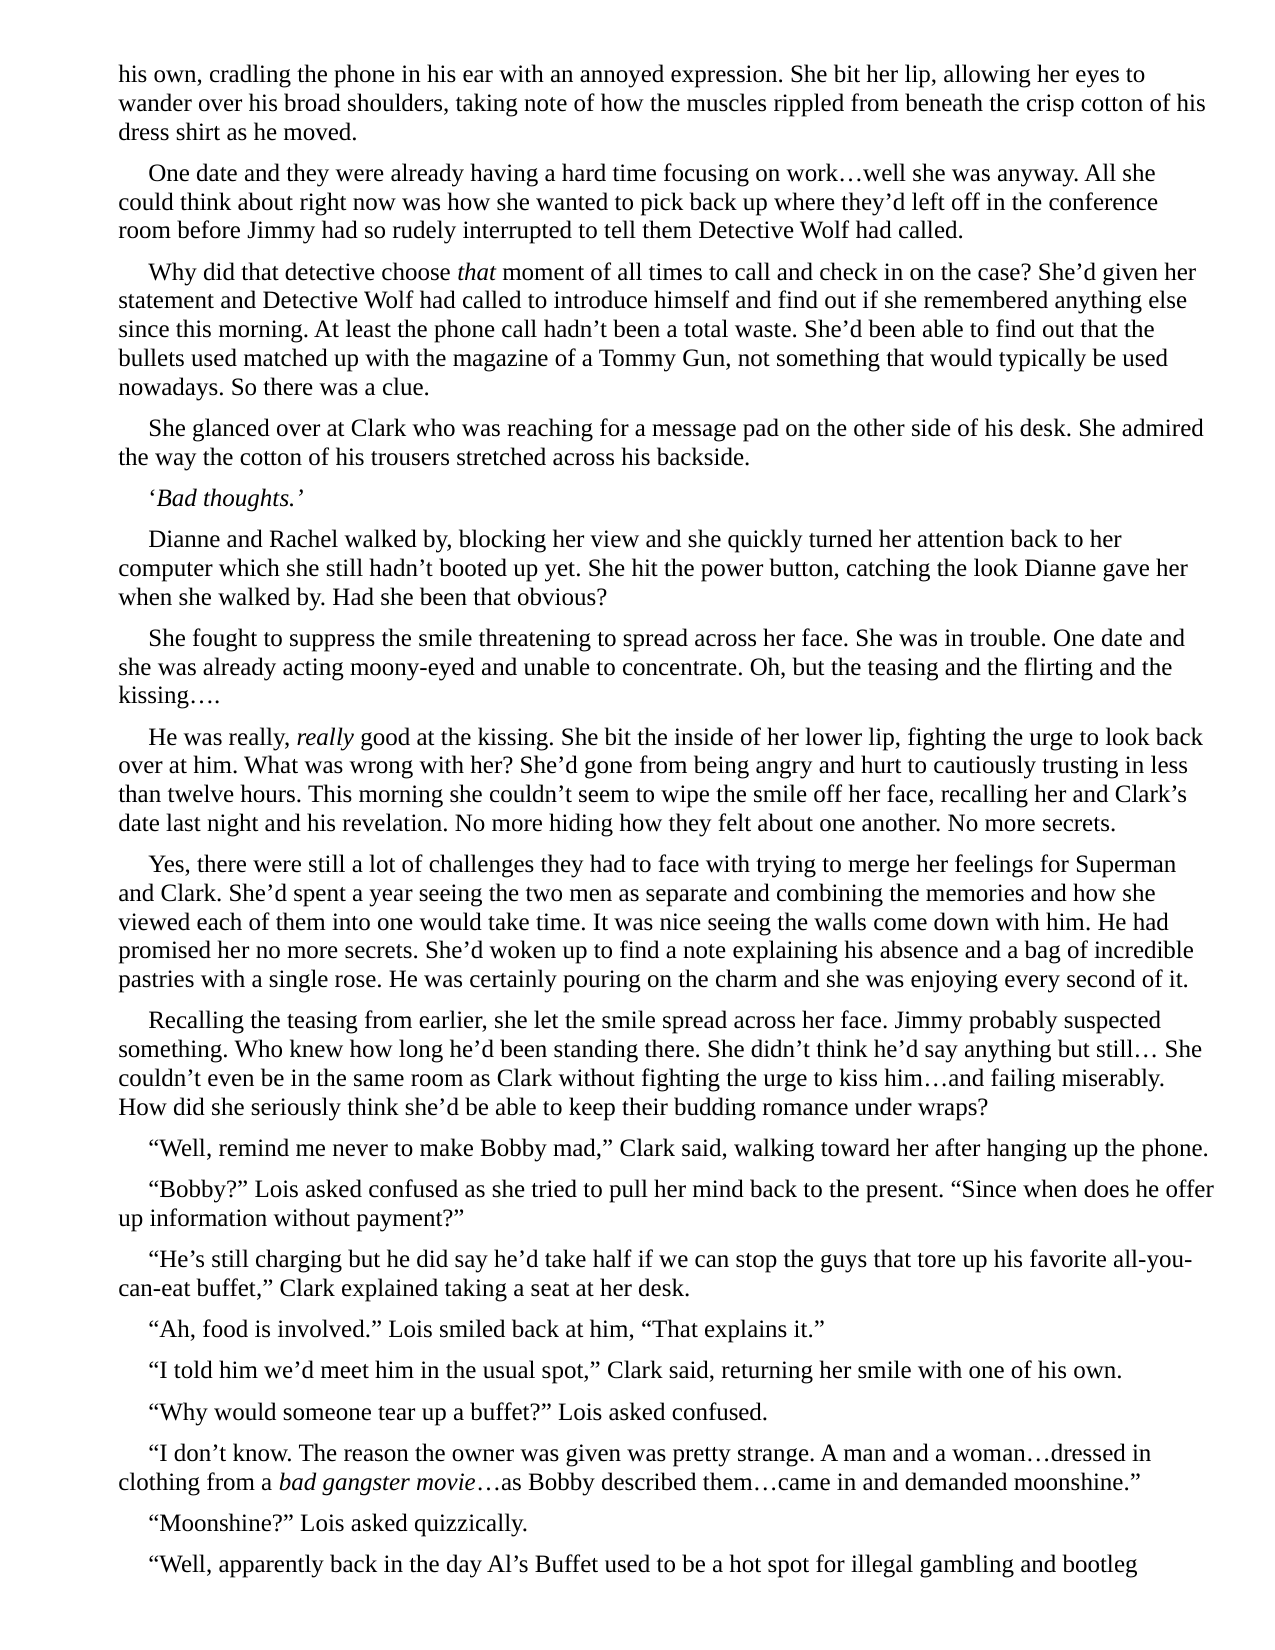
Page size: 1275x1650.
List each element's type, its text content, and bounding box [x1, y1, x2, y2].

text “Bobby?” Lois asked confused as she tried to pull her mind back to the present. “Since when does he offer up information without payment?” [118, 1174, 1216, 1232]
text “Well, apparently back in the day Al’s Buffet used to be a hot spot for illegal gambling and bootleg [118, 1549, 1216, 1578]
text One date and they were already having a hard time focusing on work…well she was anyway. All she could think about right now was how she wanted to pick back up where they’d left off in the conference room before Jimmy had so rudely interrupted to tell them Detective Wolf had called. [118, 158, 1216, 244]
text She fought to suppress the smile threatening to spread across her face. She was in trouble. One date and she was already acting moony-eyed and unable to concentrate. Oh, but the teasing and the flirting and the kissing…. [118, 623, 1216, 709]
text “I told him we’d meet him in the usual spot,” Clark said, returning her smile with one of his own. [118, 1355, 1216, 1384]
text Yes, there were still a lot of challenges they had to face with trying to merge her feelings for Superman and Clark. She’d spent a year seeing the two men as separate and combining the memories and how she viewed each of them into one would take time. It was nice seeing the walls come down with him. He had promised her no more secrets. She’d woken up to find a note explaining his absence and a bag of incredible pastries with a single rose. He was certainly pouring on the charm and she was enjoying every second of it. [118, 849, 1216, 993]
text “He’s still charging but he did say he’d take half if we can stop the guys that tore up his favorite all-you-can-eat buffet,” Clark explained taking a seat at her desk. [118, 1244, 1216, 1302]
text Recalling the teasing from earlier, she let the smile spread across her face. Jimmy probably suspected something. Who knew how long he’d been standing there. She didn’t think he’d say anything but still… She couldn’t even be in the same room as Clark without fighting the urge to kiss him…and failing miserably. How did she seriously think she’d be able to keep their budding romance under wraps? [118, 1005, 1216, 1120]
text She glanced over at Clark who was reaching for a message pad on the other side of his desk. She admired the way the cotton of his trousers stretched across his backside. [118, 413, 1216, 470]
text Dianne and Rachel walked by, blocking her view and she quickly turned her attention back to her computer which she still hadn’t booted up yet. She hit the power button, catching the look Dianne gave her when she walked by. Had she been that obvious? [118, 524, 1216, 610]
text “Ah, food is involved.” Lois smiled back at him, “That explains it.” [118, 1314, 1216, 1343]
text “Why would someone tear up a buffet?” Lois asked confused. [118, 1397, 1216, 1425]
text “Moonshine?” Lois asked quizzically. [118, 1508, 1216, 1537]
text “Well, remind me never to make Bobby mad,” Clark said, walking toward her after hanging up the phone. [118, 1133, 1216, 1162]
text his own, cradling the phone in his ear with an annoyed expression. She bit her lip, allowing her eyes to wander over his broad shoulders, taking note of how the muscles rippled from beneath the crisp cotton of his dress shirt as he moved. [118, 59, 1216, 145]
text Why did that detective choose that moment of all times to call and check in on the case? She’d given her statement and Detective Wolf had called to introduce himself and find out if she remembered anything else since this morning. At least the phone call hadn’t been a total waste. She’d been able to find out that the bullets used matched up with the magazine of a Tommy Gun, not something that would typically be used nowadays. So there was a clue. [118, 257, 1216, 400]
text He was really, really good at the kissing. She bit the inside of her lower lip, fighting the urge to look back over at him. What was wrong with her? She’d gone from being angry and hurt to cautiously trusting in less than twelve hours. This morning she couldn’t seem to wipe the smile off her face, recalling her and Clark’s date last night and his revelation. No more hiding how they felt about one another. No more secrets. [118, 722, 1216, 837]
text ‘Bad thoughts.’ [118, 483, 1216, 512]
text “I don’t know. The reason the owner was given was pretty strange. A man and a woman…dressed in clothing from a bad gangster movie…as Bobby described them…came in and demanded moonshine.” [118, 1438, 1216, 1495]
